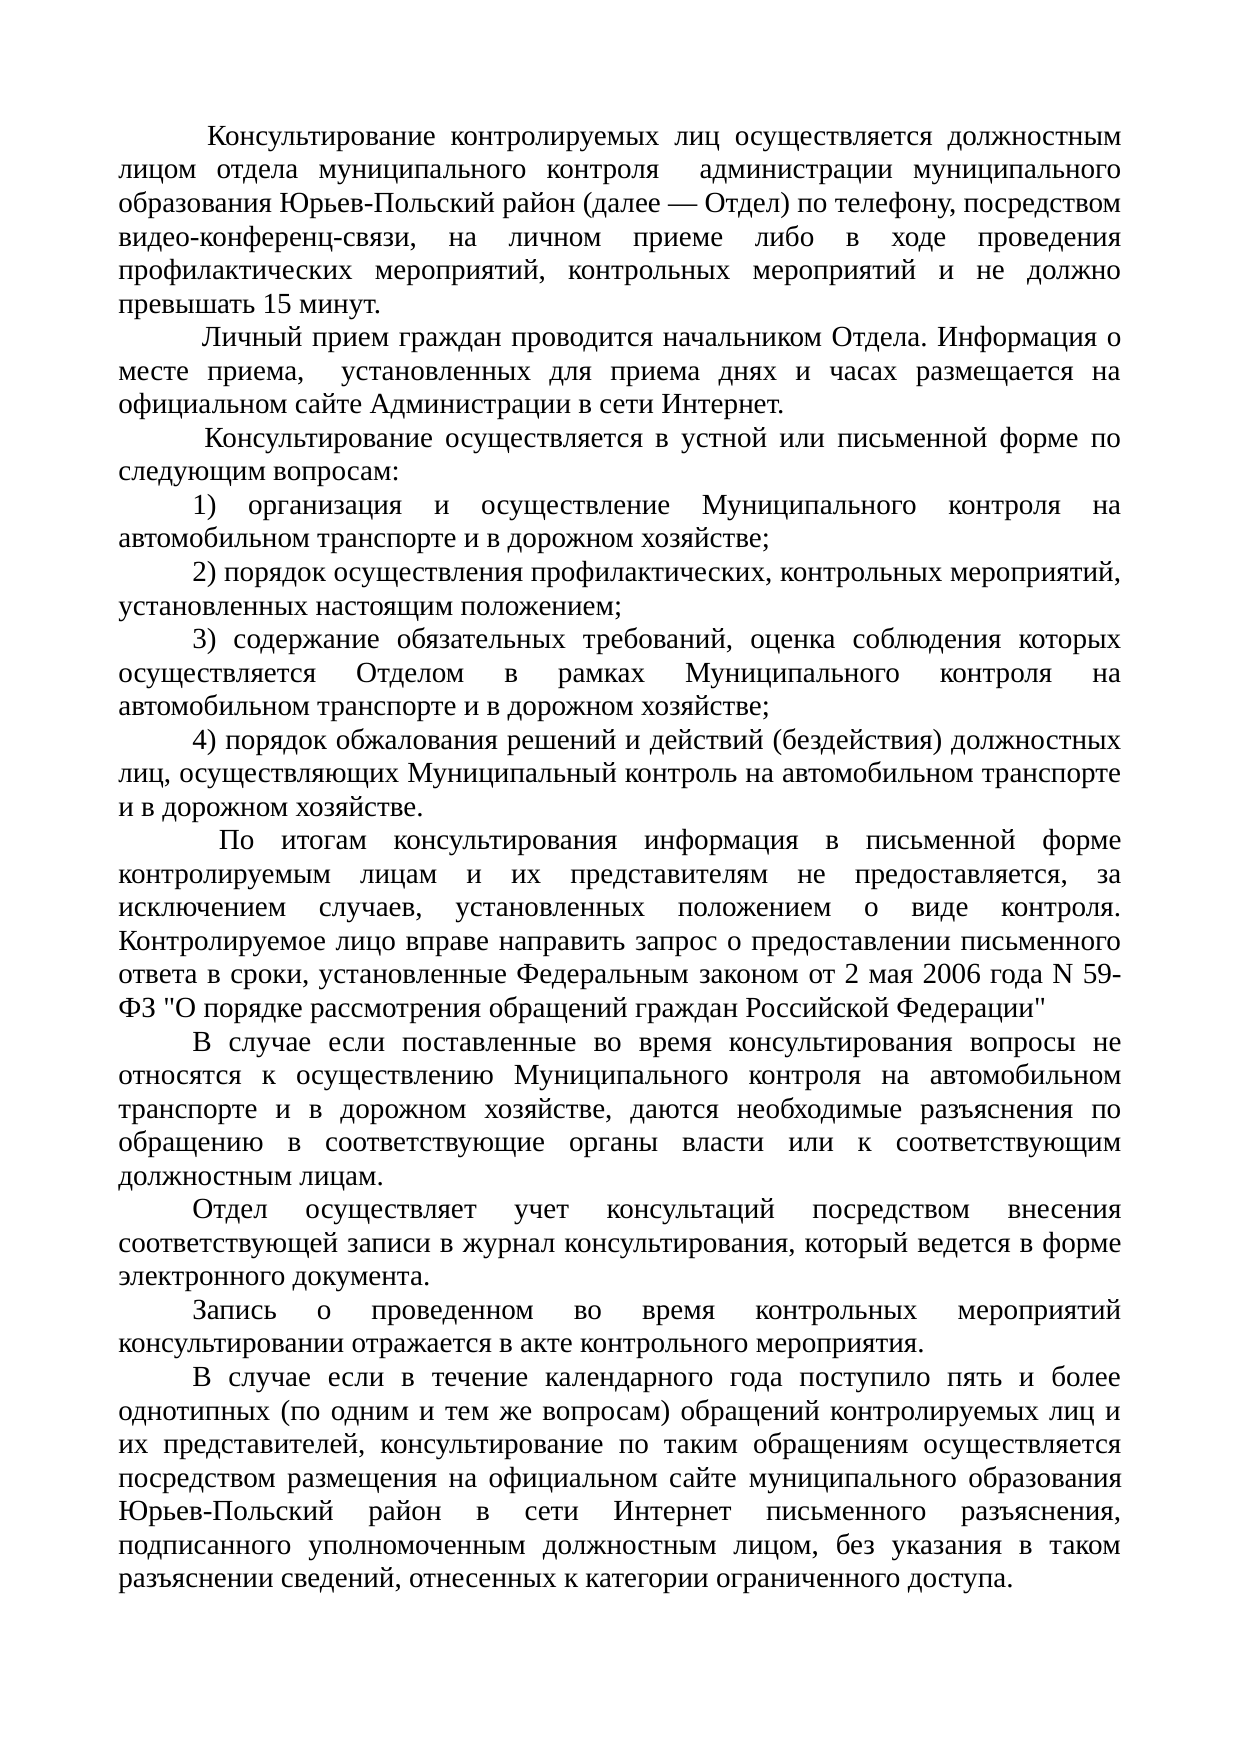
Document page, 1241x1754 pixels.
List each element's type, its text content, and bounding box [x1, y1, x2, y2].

text 1) организация и осуществление Муниципального контроля на автомобильном транспорте и в дорожном хозяйстве; [118, 487, 1122, 554]
text Личный прием граждан проводится начальником Отдела. Информация о месте приема, установленных для приема днях и часах размещается на официальном сайте Администрации в сети Интернет. [118, 319, 1122, 420]
text Консультирование контролируемых лиц осуществляется должностным лицом отдела муниципального контроля администрации муниципального образования Юрьев-Польский район (далее — Отдел) по телефону, посредством видео-конференц-связи, на личном приеме либо в ходе проведения профилактических мероприятий, контрольных мероприятий и не должно превышать 15 минут. [118, 118, 1122, 319]
text Запись о проведенном во время контрольных мероприятий консультировании отражается в акте контрольного мероприятия. [118, 1292, 1122, 1359]
text Отдел осуществляет учет консультаций посредством внесения соответствующей записи в журнал консультирования, который ведется в форме электронного документа. [118, 1191, 1122, 1292]
text Консультирование осуществляется в устной или письменной форме по следующим вопросам: [118, 420, 1122, 487]
text В случае если поставленные во время консультирования вопросы не относятся к осуществлению Муниципального контроля на автомобильном транспорте и в дорожном хозяйстве, даются необходимые разъяснения по обращению в соответствующие органы власти или к соответствующим должностным лицам. [118, 1024, 1122, 1191]
text 3) содержание обязательных требований, оценка соблюдения которых осуществляется Отделом в рамках Муниципального контроля на автомобильном транспорте и в дорожном хозяйстве; [118, 621, 1122, 722]
text В случае если в течение календарного года поступило пять и более однотипных (по одним и тем же вопросам) обращений контролируемых лиц и их представителей, консультирование по таким обращениям осуществляется посредством размещения на официальном сайте муниципального образования Юрьев-Польский район в сети Интернет письменного разъяснения, подписанного уполномоченным должностным лицом, без указания в таком разъяснении сведений, отнесенных к категории ограниченного доступа. [118, 1359, 1122, 1594]
text 2) порядок осуществления профилактических, контрольных мероприятий, установленных настоящим положением; [118, 554, 1122, 621]
text По итогам консультирования информация в письменной форме контролируемым лицам и их представителям не предоставляется, за исключением случаев, установленных положением о виде контроля. Контролируемое лицо вправе направить запрос о предоставлении письменного ответа в сроки, установленные Федеральным законом от 2 мая 2006 года N 59-ФЗ "О порядке рассмотрения обращений граждан Российской Федерации" [118, 822, 1122, 1024]
text 4) порядок обжалования решений и действий (бездействия) должностных лиц, осуществляющих Муниципальный контроль на автомобильном транспорте и в дорожном хозяйстве. [118, 722, 1122, 822]
